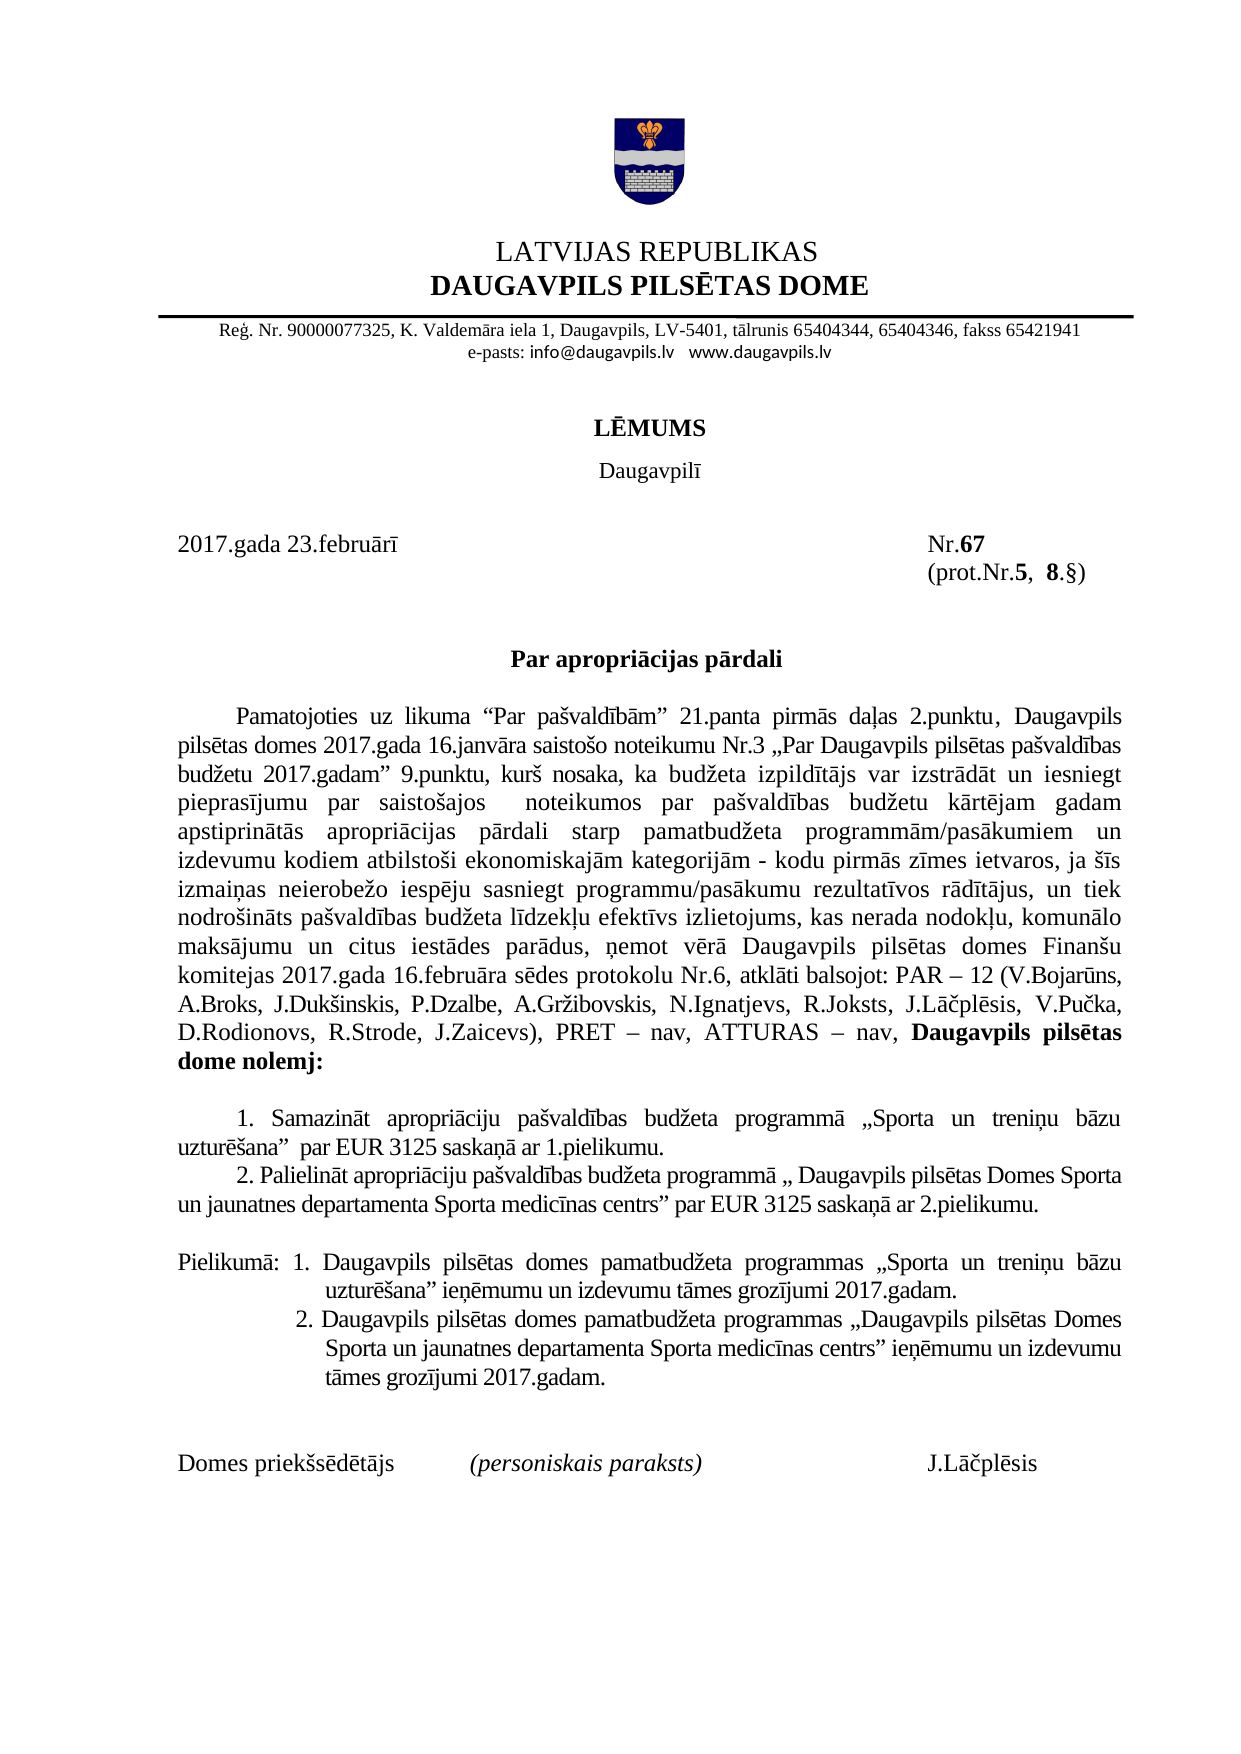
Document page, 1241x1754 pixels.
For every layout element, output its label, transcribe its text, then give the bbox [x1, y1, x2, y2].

text (prot.Nr.5, 8.§) [852, 557, 1122, 586]
text Pamatojoties uz likuma “Par pašvaldībām” 21.panta pirmās daļas 2.punktu, Daugavpils pilsētas domes 2017.gada 16.janvāra saistošo noteikumu Nr.3 „Par Daugavpils pilsētas pašvaldības budžetu 2017.gadam” 9.punktu, kurš nosaka, ka budžeta izpildītājs var izstrādāt un iesniegt pieprasījumu par saistošajos noteikumos par pašvaldības budžetu kārtējam gadam apstiprinātās apropriācijas pārdali starp pamatbudžeta programmām/pasākumiem un izdevumu kodiem atbilstoši ekonomiskajām kategorijām - kodu pirmās zīmes ietvaros, ja šīs izmaiņas neierobežo iespēju sasniegt programmu/pasākumu rezultatīvos rādītājus, un tiek nodrošināts pašvaldības budžeta līdzekļu efektīvs izlietojums, kas nerada nodokļu, komunālo maksājumu un citus iestādes parādus, ņemot vērā Daugavpils pilsētas domes Finanšu komitejas 2017.gada 16.februāra sēdes protokolu Nr.6, atklāti balsojot: PAR – 12 (V.Bojarūns, A.Broks, J.Dukšinskis, P.Dzalbe, A.Gržibovskis, N.Ignatjevs, R.Joksts, J.Lāčplēsis, V.Pučka, D.Rodionovs, R.Strode, J.Zaicevs), PRET – nav, ATTURAS – nav, Daugavpils pilsētas dome nolemj: [177, 701, 1122, 1075]
title DAUGAVPILS PILSĒTAS DOME [177, 268, 1122, 301]
text 2. Palielināt apropriāciju pašvaldības budžeta programmā „ Daugavpils pilsētas Domes Sporta un jaunatnes departamenta Sporta medicīnas centrs” par EUR 3125 saskaņā ar 2.pielikumu. [177, 1161, 1122, 1218]
text Par apropriācijas pārdali [177, 644, 1122, 672]
text Daugavpilī [177, 457, 1122, 483]
text 1. Samazināt apropriāciju pašvaldības budžeta programmā „Sporta un treniņu bāzu uzturēšana” par EUR 3125 saskaņā ar 1.pielikumu. [177, 1103, 1122, 1161]
text Reģ. Nr. 90000077325, K. Valdemāra iela 1, Daugavpils, LV-5401, tālrunis 65404344, 65404346, fakss 65421941 [177, 319, 1122, 340]
text 2017.gada 23.februārī Nr.67 [177, 529, 1122, 557]
text e-pasts: info@daugavpils.lv www.daugavpils.lv [177, 340, 1122, 363]
text LĒMUMS [177, 413, 1122, 442]
text Domes priekšsēdētājs (personiskais paraksts) J.Lāčplēsis [177, 1448, 1122, 1477]
title LATVIJAS REPUBLIKAS [177, 234, 1122, 268]
text [177, 301, 1122, 315]
text 2. Daugavpils pilsētas domes pamatbudžeta programmas „Daugavpils pilsētas Domes Sporta un jaunatnes departamenta Sporta medicīnas centrs” ieņēmumu un izdevumu tāmes grozījumi 2017.gadam. [295, 1304, 1122, 1391]
text Pielikumā: 1. Daugavpils pilsētas domes pamatbudžeta programmas „Sporta un treniņu bāzu uzturēšana” ieņēmumu un izdevumu tāmes grozījumi 2017.gadam. [177, 1247, 1122, 1304]
